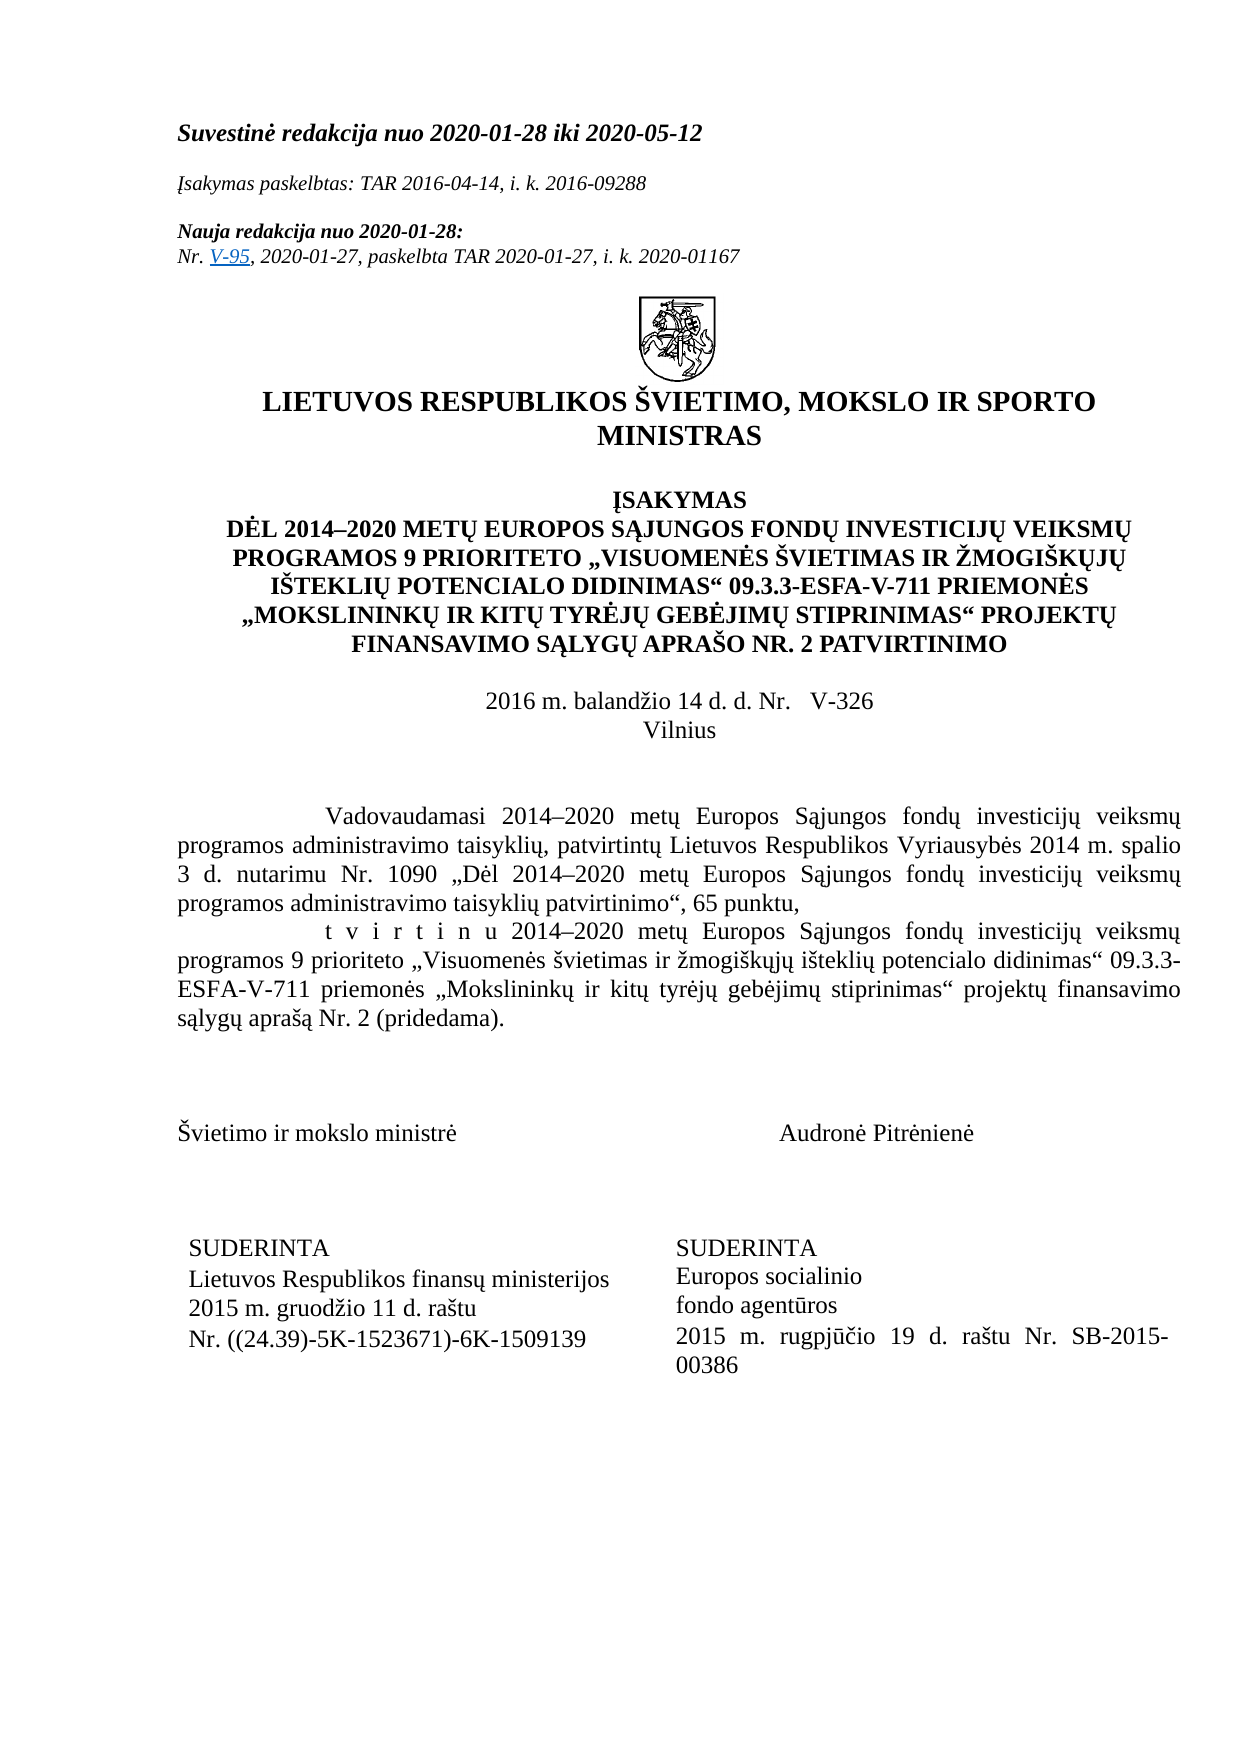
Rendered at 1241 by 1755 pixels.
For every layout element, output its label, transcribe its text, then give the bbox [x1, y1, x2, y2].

text Nauja redakcija nuo 2020-01-28: [177, 219, 1182, 243]
text Vilnius [177, 715, 1182, 744]
text Švietimo ir mokslo ministrė Audronė Pitrėnienė [177, 1118, 1182, 1146]
table_header SUDERINTA Europos socialinio fondo agentūros 2015 m. rugpjūčio 19 d. raštu Nr. SB-2015-00386 [664, 1233, 1181, 1415]
text t v i r t i n u 2014–2020 metų Europos Sąjungos fondų investicijų veiksmų programos 9 prioriteto „Visuomenės švietimas ir žmogiškųjų išteklių potencialo didinimas“ 09.3.3-ESFA-V-711 priemonės „Mokslininkų ir kitų tyrėjų gebėjimų stiprinimas“ projektų finansavimo sąlygų aprašą Nr. 2 (pridedama). [177, 916, 1182, 1031]
text Nr. V-95, 2020-01-27, paskelbta TAR 2020-01-27, i. k. 2020-01167 [177, 243, 1182, 268]
text Vadovaudamasi 2014–2020 metų Europos Sąjungos fondų investicijų veiksmų programos administravimo taisyklių, patvirtintų Lietuvos Respublikos Vyriausybės 2014 m. spalio 3 d. nutarimu Nr. 1090 „Dėl 2014–2020 metų Europos Sąjungos fondų investicijų veiksmų programos administravimo taisyklių patvirtinimo“, 65 punktu, [177, 801, 1182, 916]
text DĖL 2014–2020 METŲ EUROPOS SĄJUNGOS FONDŲ INVESTICIJŲ VEIKSMŲ PROGRAMOS 9 PRIORITETO „VISUOMENĖS ŠVIETIMAS IR ŽMOGIŠKŲJŲ IŠTEKLIŲ POTENCIALO DIDINIMAS“ 09.3.3-ESFA-V-711 PRIEMONĖS „MOKSLININKŲ IR KITŲ TYRĖJŲ GEBĖJIMŲ STIPRINIMAS“ PROJEKTŲ FINANSAVIMO SĄLYGŲ APRAŠO NR. 2 PATVIRTINIMO [177, 514, 1182, 658]
text ĮSAKYMAS [177, 485, 1182, 514]
text 2016 m. balandžio 14 d. d. Nr. V-326 [177, 686, 1182, 715]
table_header SUDERINTA Lietuvos Respublikos finansų ministerijos 2015 m. gruodžio 11 d. raštu Nr. ((24.39)-5K-1523671)-6K-1509139 [177, 1233, 664, 1415]
text Suvestinė redakcija nuo 2020-01-28 iki 2020-05-12 [177, 118, 1182, 147]
text Įsakymas paskelbtas: TAR 2016-04-14, i. k. 2016-09288 [177, 171, 1182, 195]
text LIETUVOS RESPUBLIKOS ŠVIETIMO, MOKSLO IR SPORTO MINISTRAS [177, 384, 1182, 452]
